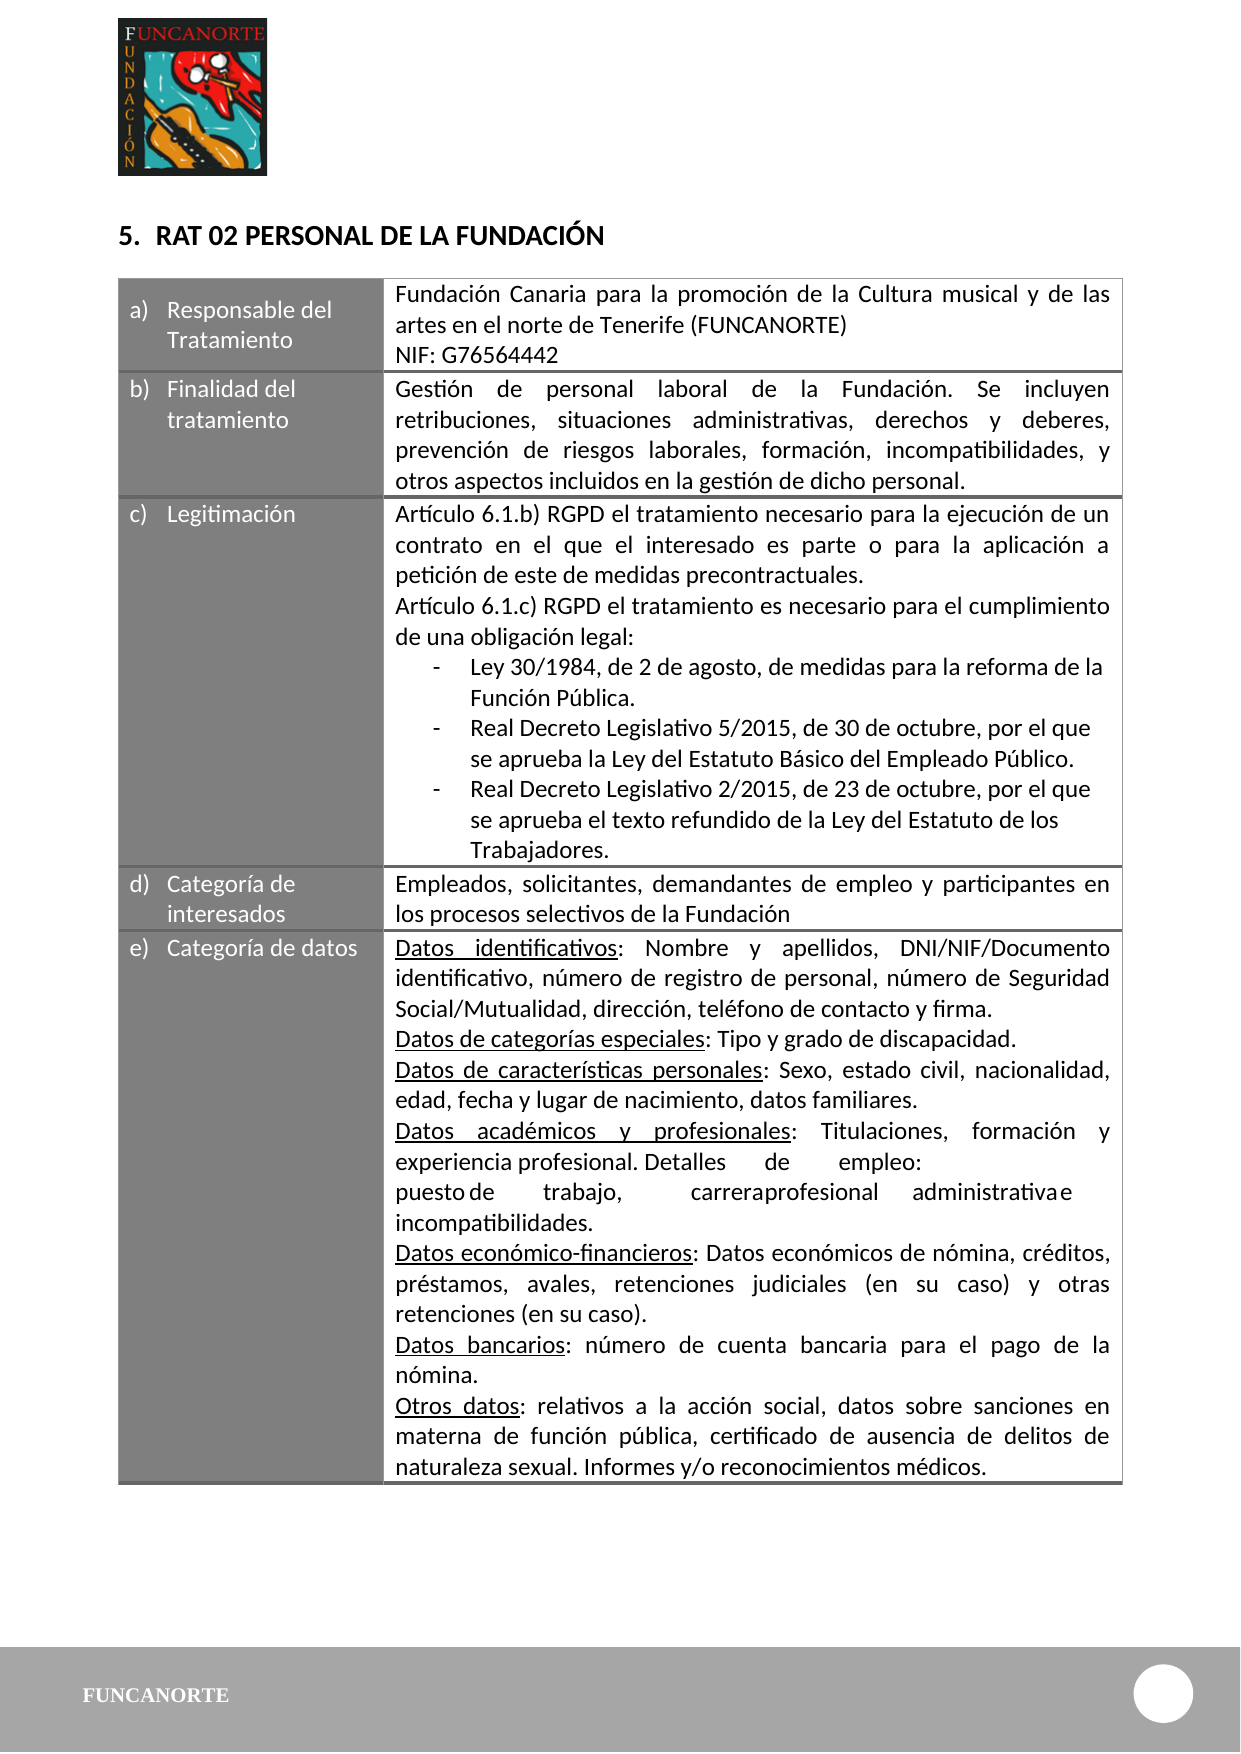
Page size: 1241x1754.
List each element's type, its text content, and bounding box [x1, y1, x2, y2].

table_cell Categoría de datos [119, 932, 383, 1481]
table_header Fundación Canaria para la promoción de la Cultura musical y de las artes en el norte de Tenerife (FUNCANORTE) NIF: G76564442 [384, 279, 1122, 370]
table_cell Gestión de personal laboral de la Fundación. Se incluyen retribuciones, situaciones administrativas, derechos y deberes, prevención de riesgos laborales, formación, incompatibilidades, y otros aspectos incluidos en la gestión de dicho personal. [384, 373, 1122, 495]
table_cell Datos identificativos: Nombre y apellidos, DNI/NIF/Documento identificativo, número de registro de personal, número de Seguridad Social/Mutualidad, dirección, teléfono de contacto y firma. Datos de categorías especiales: Tipo y grado de discapacidad. Datos de características personales: Sexo, estado civil, nacionalidad, edad, fecha y lugar de nacimiento, datos familiares. Datos académicos y profesionales: Titulaciones, formación y experiencia profesional. Detalles de empleo: puesto de trabajo, carrera profesional administrativa e incompatibilidades. Datos económico-financieros: Datos económicos de nómina, créditos, préstamos, avales, retenciones judiciales (en su caso) y otras retenciones (en su caso). Datos bancarios: número de cuenta bancaria para el pago de la nómina. Otros datos: relativos a la acción social, datos sobre sanciones en materna de función pública, certificado de ausencia de delitos de naturaleza sexual. Informes y/o reconocimientos médicos. [384, 932, 1122, 1481]
subtitle RAT 02 PERSONAL DE LA FUNDACIÓN [118, 217, 1122, 253]
table_cell Legitimación [119, 499, 383, 865]
table_cell Empleados, solicitantes, demandantes de empleo y participantes en los procesos selectivos de la Fundación [384, 868, 1122, 929]
table_header Responsable del Tratamiento [119, 279, 383, 370]
table_cell Artículo 6.1.b) RGPD el tratamiento necesario para la ejecución de un contrato en el que el interesado es parte o para la aplicación a petición de este de medidas precontractuales. Artículo 6.1.c) RGPD el tratamiento es necesario para el cumplimiento de una obligación legal: Ley 30/1984, de 2 de agosto, de medidas para la reforma de la Función Pública. Real Decreto Legislativo 5/2015, de 30 de octubre, por el que se aprueba la Ley del Estatuto Básico del Empleado Público. Real Decreto Legislativo 2/2015, de 23 de octubre, por el que se aprueba el texto refundido de la Ley del Estatuto de los Trabajadores. [384, 499, 1122, 865]
table_cell Categoría de interesados [119, 868, 383, 929]
table_cell Finalidad del tratamiento [119, 373, 383, 495]
